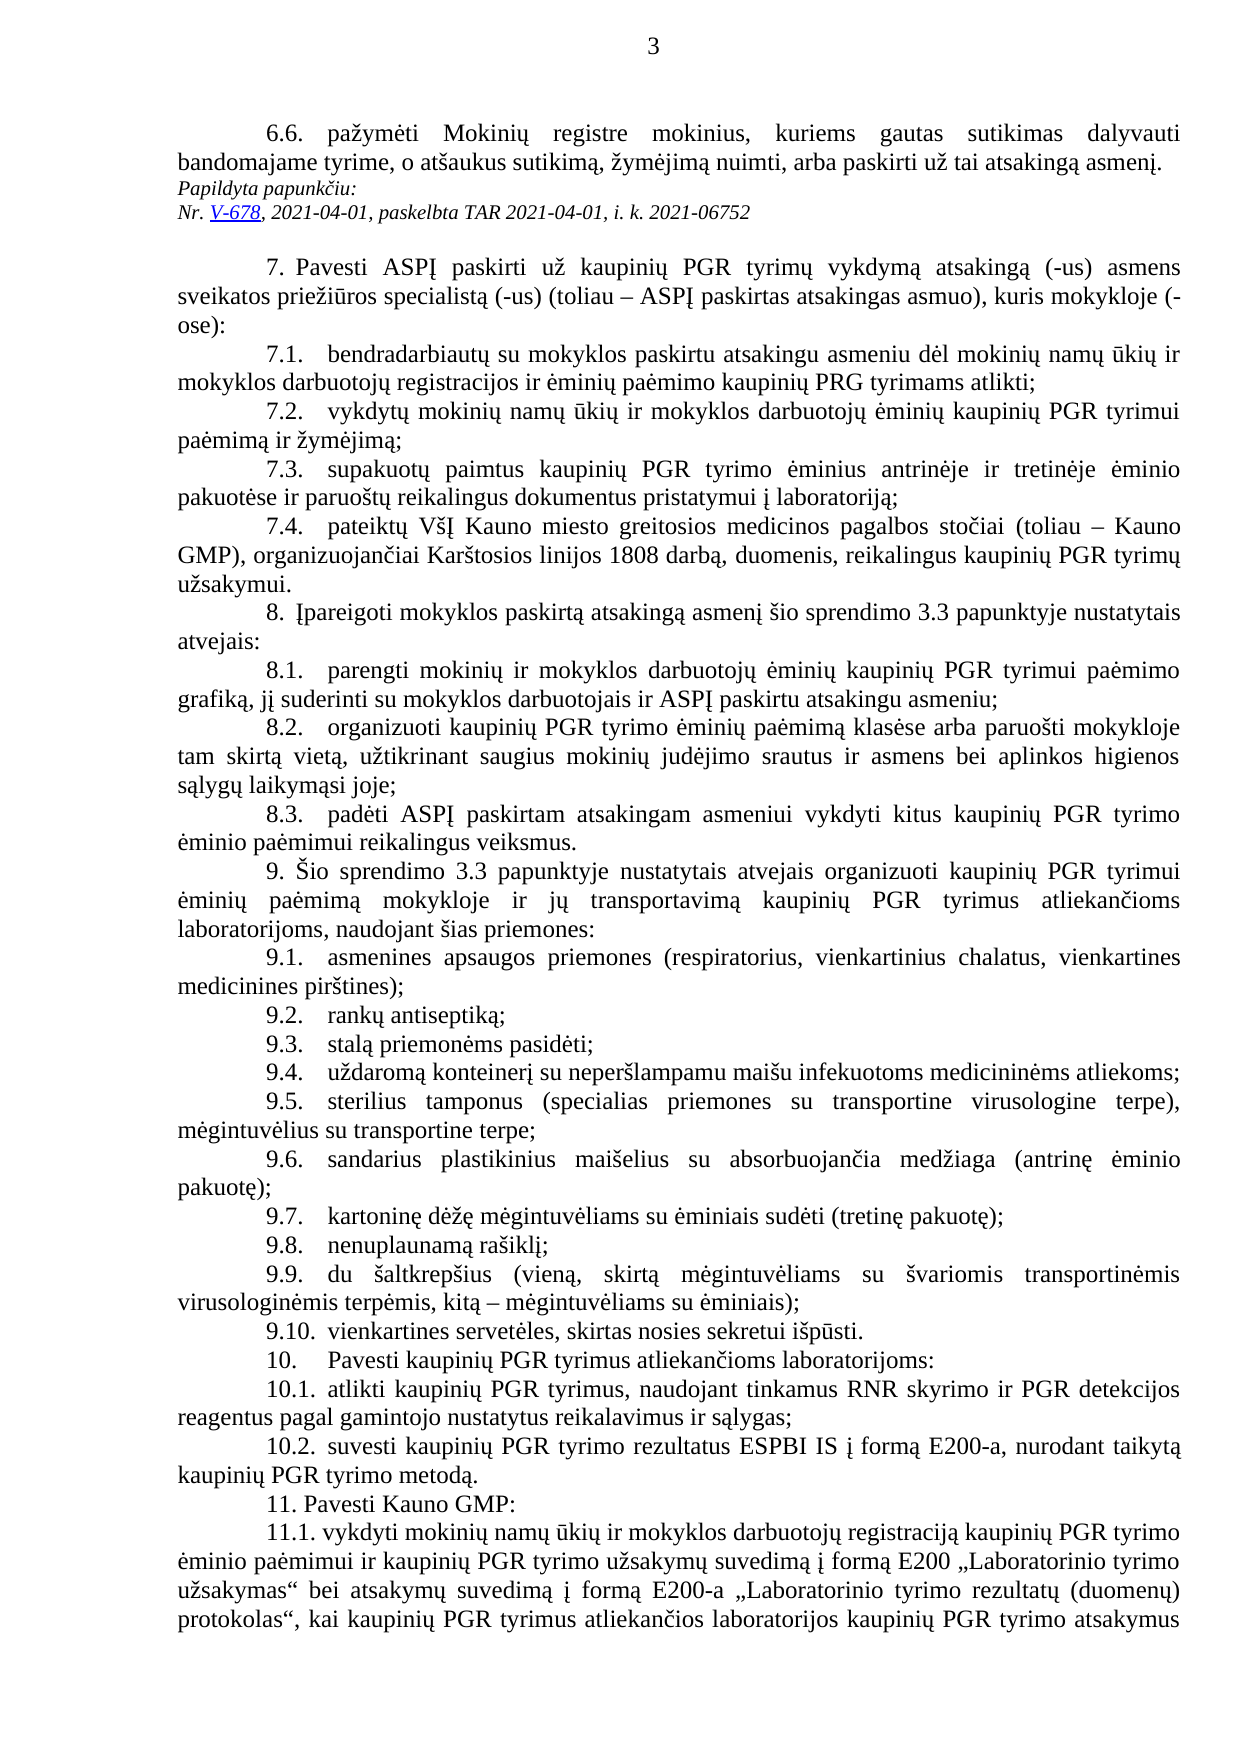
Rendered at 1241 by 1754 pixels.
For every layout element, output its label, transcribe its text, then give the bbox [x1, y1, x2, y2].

text 8.1. parengti mokinių ir mokyklos darbuotojų ėminių kaupinių PGR tyrimui paėmimo grafiką, jį suderinti su mokyklos darbuotojais ir ASPĮ paskirtu atsakingu asmeniu; [177, 655, 1181, 712]
text 9.6. sandarius plastikinius maišelius su absorbuojančia medžiaga (antrinę ėminio pakuotę); [177, 1144, 1181, 1201]
text 11.1. vykdyti mokinių namų ūkių ir mokyklos darbuotojų registraciją kaupinių PGR tyrimo ėminio paėmimui ir kaupinių PGR tyrimo užsakymų suvedimą į formą E200 „Laboratorinio tyrimo užsakymas“ bei atsakymų suvedimą į formą E200-a „Laboratorinio tyrimo rezultatų (duomenų) protokolas“, kai kaupinių PGR tyrimus atliekančios laboratorijos kaupinių PGR tyrimo atsakymus [177, 1517, 1181, 1632]
text 7.4. pateiktų VšĮ Kauno miesto greitosios medicinos pagalbos stočiai (toliau – Kauno GMP), organizuojančiai Karštosios linijos 1808 darbą, duomenis, reikalingus kaupinių PGR tyrimų užsakymui. [177, 511, 1181, 597]
text 11. Pavesti Kauno GMP: [177, 1489, 1181, 1517]
text 9.2. rankų antiseptiką; [177, 1000, 1181, 1029]
text 9.8. nenuplaunamą rašiklį; [177, 1230, 1181, 1259]
text 8.3. padėti ASPĮ paskirtam atsakingam asmeniui vykdyti kitus kaupinių PGR tyrimo ėminio paėmimui reikalingus veiksmus. [177, 799, 1181, 856]
text 8. Įpareigoti mokyklos paskirtą atsakingą asmenį šio sprendimo 3.3 papunktyje nustatytais atvejais: [177, 597, 1181, 655]
text 9.1. asmenines apsaugos priemones (respiratorius, vienkartinius chalatus, vienkartines medicinines pirštines); [177, 942, 1181, 1000]
text 9.3. stalą priemonėms pasidėti; [177, 1029, 1181, 1057]
text 9.4. uždaromą konteinerį su neperšlampamu maišu infekuotoms medicininėms atliekoms; [177, 1057, 1181, 1086]
text 9.7. kartoninę dėžę mėgintuvėliams su ėminiais sudėti (tretinę pakuotę); [177, 1201, 1181, 1230]
text 9.5. sterilius tamponus (specialias priemones su transportine virusologine terpe), mėgintuvėlius su transportine terpe; [177, 1086, 1181, 1144]
text Nr. V-678, 2021-04-01, paskelbta TAR 2021-04-01, i. k. 2021-06752 [177, 200, 1181, 224]
text 10.1. atlikti kaupinių PGR tyrimus, naudojant tinkamus RNR skyrimo ir PGR detekcijos reagentus pagal gamintojo nustatytus reikalavimus ir sąlygas; [177, 1374, 1181, 1431]
text 8.2. organizuoti kaupinių PGR tyrimo ėminių paėmimą klasėse arba paruošti mokykloje tam skirtą vietą, užtikrinant saugius mokinių judėjimo srautus ir asmens bei aplinkos higienos sąlygų laikymąsi joje; [177, 712, 1181, 799]
text 6.6. pažymėti Mokinių registre mokinius, kuriems gautas sutikimas dalyvauti bandomajame tyrime, o atšaukus sutikimą, žymėjimą nuimti, arba paskirti už tai atsakingą asmenį. [177, 118, 1181, 176]
text 9. Šio sprendimo 3.3 papunktyje nustatytais atvejais organizuoti kaupinių PGR tyrimui ėminių paėmimą mokykloje ir jų transportavimą kaupinių PGR tyrimus atliekančioms laboratorijoms, naudojant šias priemones: [177, 856, 1181, 942]
text 7. Pavesti ASPĮ paskirti už kaupinių PGR tyrimų vykdymą atsakingą (-us) asmens sveikatos priežiūros specialistą (-us) (toliau – ASPĮ paskirtas atsakingas asmuo), kuris mokykloje (-ose): [177, 252, 1181, 339]
text 9.9. du šaltkrepšius (vieną, skirtą mėgintuvėliams su švariomis transportinėmis virusologinėmis terpėmis, kitą – mėgintuvėliams su ėminiais); [177, 1259, 1181, 1316]
text 10.2. suvesti kaupinių PGR tyrimo rezultatus ESPBI IS į formą E200-a, nurodant taikytą kaupinių PGR tyrimo metodą. [177, 1431, 1181, 1489]
text 7.2. vykdytų mokinių namų ūkių ir mokyklos darbuotojų ėminių kaupinių PGR tyrimui paėmimą ir žymėjimą; [177, 396, 1181, 454]
text 10. Pavesti kaupinių PGR tyrimus atliekančioms laboratorijoms: [177, 1345, 1181, 1374]
text 9.10. vienkartines servetėles, skirtas nosies sekretui išpūsti. [177, 1316, 1181, 1345]
text Papildyta papunkčiu: [177, 176, 1181, 200]
text 7.3. supakuotų paimtus kaupinių PGR tyrimo ėminius antrinėje ir tretinėje ėminio pakuotėse ir paruoštų reikalingus dokumentus pristatymui į laboratoriją; [177, 454, 1181, 511]
text 7.1. bendradarbiautų su mokyklos paskirtu atsakingu asmeniu dėl mokinių namų ūkių ir mokyklos darbuotojų registracijos ir ėminių paėmimo kaupinių PRG tyrimams atlikti; [177, 339, 1181, 396]
